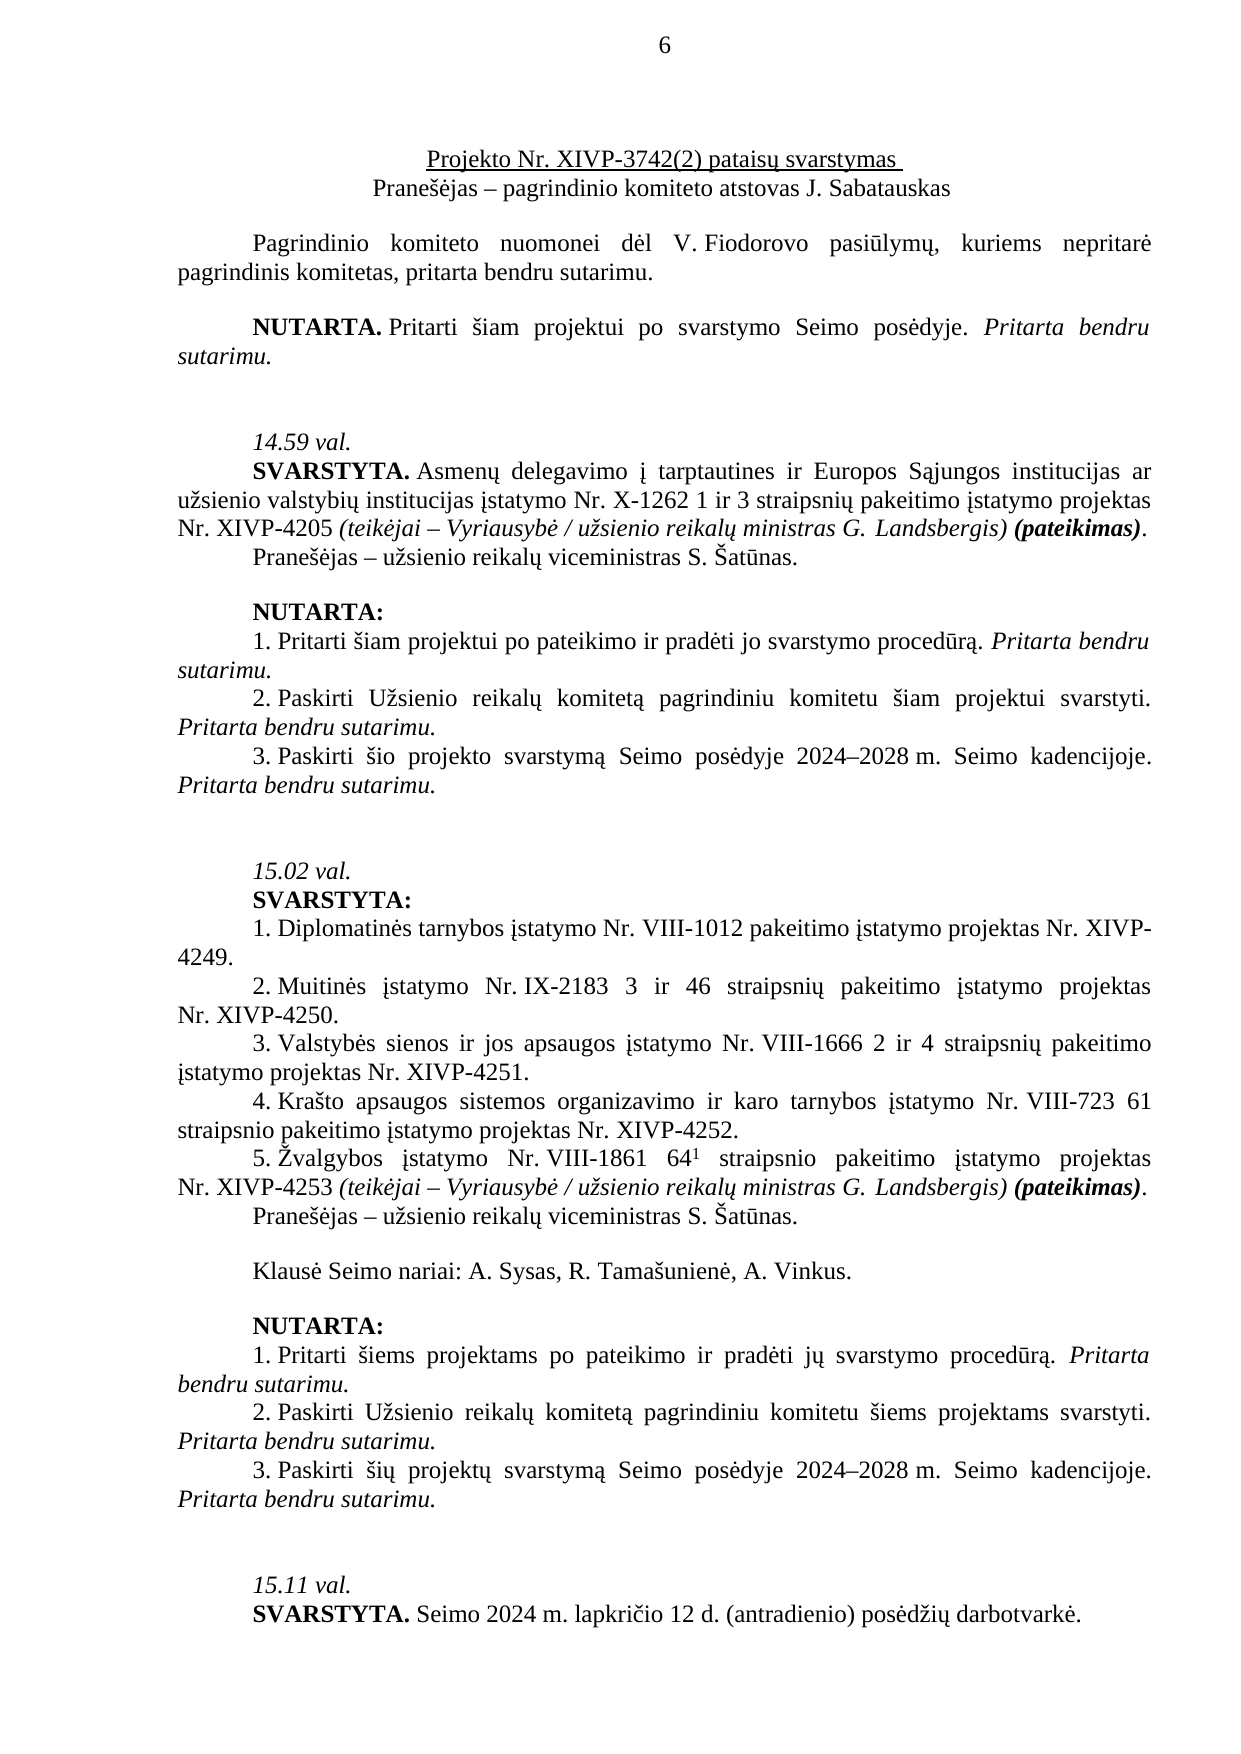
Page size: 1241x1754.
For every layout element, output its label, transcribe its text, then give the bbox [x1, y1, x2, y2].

text 1. Pritarti šiems projektams po pateikimo ir pradėti jų svarstymo procedūrą. Pritarta bendru sutarimu. [177, 1340, 1152, 1397]
text NUTARTA: [177, 597, 1152, 626]
text 2. Muitinės įstatymo Nr. IX-2183 3 ir 46 straipsnių pakeitimo įstatymo projektas Nr. XIVP-4250. [177, 971, 1152, 1028]
text 5. Žvalgybos įstatymo Nr. VIII-1861 641 straipsnio pakeitimo įstatymo projektas Nr. XIVP-4253 (teikėjai – Vyriausybė / užsienio reikalų ministras G. Landsbergis) (pateikimas). [177, 1143, 1152, 1201]
text Pranešėjas – užsienio reikalų viceministras S. Šatūnas. [177, 1201, 1152, 1230]
text SVARSTYTA. Asmenų delegavimo į tarptautines ir Europos Sąjungos institucijas ar užsienio valstybių institucijas įstatymo Nr. X-1262 1 ir 3 straipsnių pakeitimo įstatymo projektas Nr. XIVP-4205 (teikėjai – Vyriausybė / užsienio reikalų ministras G. Landsbergis) (pateikimas). [177, 456, 1152, 542]
text 4. Krašto apsaugos sistemos organizavimo ir karo tarnybos įstatymo Nr. VIII-723 61 straipsnio pakeitimo įstatymo projektas Nr. XIVP-4252. [177, 1086, 1152, 1143]
text 2. Paskirti Užsienio reikalų komitetą pagrindiniu komitetu šiam projektui svarstyti. Pritarta bendru sutarimu. [177, 683, 1152, 741]
text Pranešėjas – pagrindinio komiteto atstovas J. Sabatauskas [177, 173, 1152, 202]
text NUTARTA: [177, 1311, 1152, 1340]
text 14.59 val. [177, 427, 1152, 456]
text 2. Paskirti Užsienio reikalų komitetą pagrindiniu komitetu šiems projektams svarstyti. Pritarta bendru sutarimu. [177, 1397, 1152, 1455]
text 3. Paskirti šio projekto svarstymą Seimo posėdyje 2024–2028 m. Seimo kadencijoje. Pritarta bendru sutarimu. [177, 741, 1152, 798]
text Klausė Seimo nariai: A. Sysas, R. Tamašunienė, A. Vinkus. [177, 1256, 1152, 1285]
text 15.02 val. [177, 856, 1152, 885]
text 1. Pritarti šiam projektui po pateikimo ir pradėti jo svarstymo procedūrą. Pritarta bendru sutarimu. [177, 626, 1152, 683]
text NUTARTA. Pritarti šiam projektui po svarstymo Seimo posėdyje. Pritarta bendru sutarimu. [177, 312, 1152, 370]
text SVARSTYTA. Seimo 2024 m. lapkričio 12 d. (antradienio) posėdžių darbotvarkė. [177, 1599, 1152, 1627]
text 3. Valstybės sienos ir jos apsaugos įstatymo Nr. VIII-1666 2 ir 4 straipsnių pakeitimo įstatymo projektas Nr. XIVP-4251. [177, 1028, 1152, 1086]
text Pranešėjas – užsienio reikalų viceministras S. Šatūnas. [177, 542, 1152, 571]
text Pagrindinio komiteto nuomonei dėl V. Fiodorovo pasiūlymų, kuriems nepritarė pagrindinis komitetas, pritarta bendru sutarimu. [177, 228, 1152, 286]
text Projekto Nr. XIVP-3742(2) pataisų svarstymas [177, 144, 1152, 173]
text SVARSTYTA: [177, 885, 1152, 913]
text 3. Paskirti šių projektų svarstymą Seimo posėdyje 2024–2028 m. Seimo kadencijoje. Pritarta bendru sutarimu. [177, 1455, 1152, 1512]
text 15.11 val. [177, 1570, 1152, 1599]
text 1. Diplomatinės tarnybos įstatymo Nr. VIII-1012 pakeitimo įstatymo projektas Nr. XIVP-4249. [177, 913, 1152, 971]
